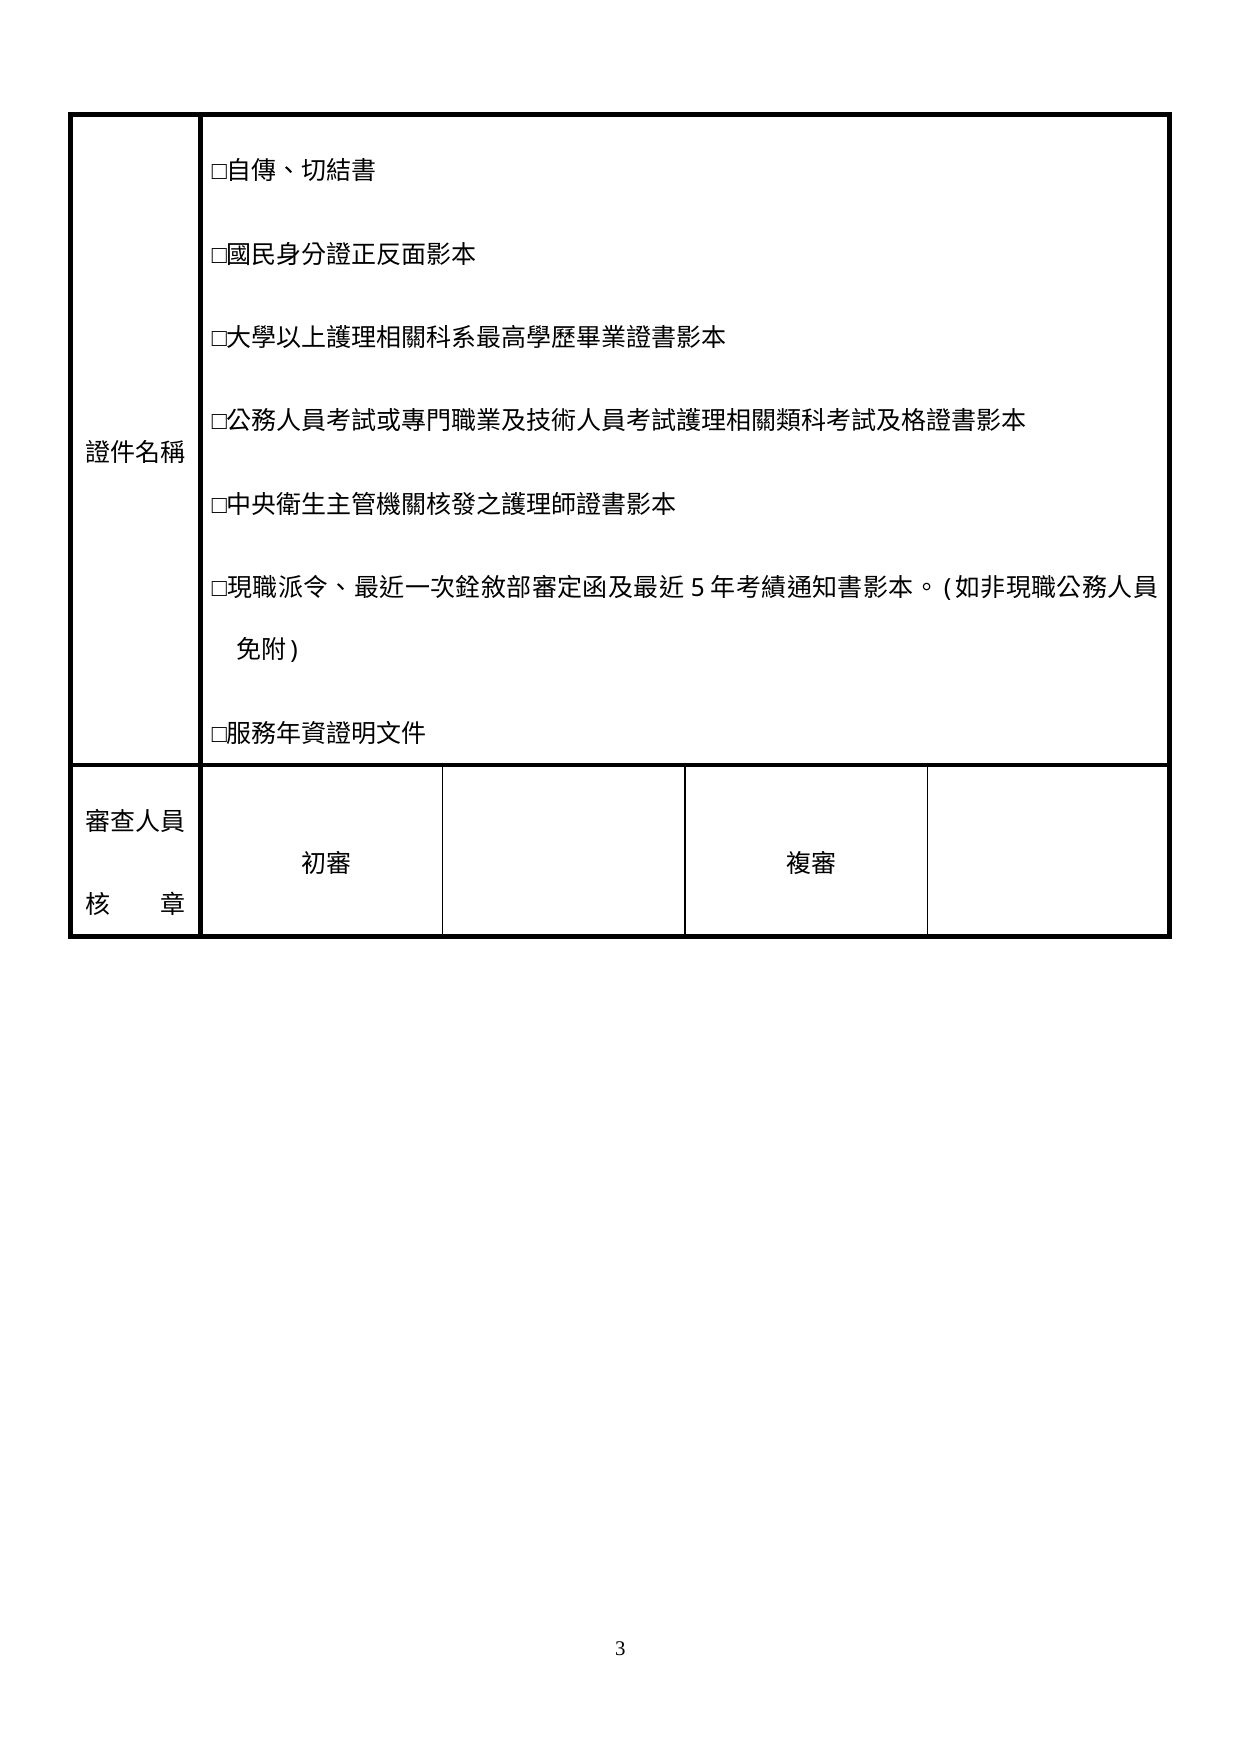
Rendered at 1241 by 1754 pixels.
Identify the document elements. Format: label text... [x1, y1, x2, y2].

table_cell 初審 [203, 767, 442, 934]
table_cell 審查人員 核 章 [73, 767, 198, 934]
table_cell [443, 767, 684, 934]
table_cell 複審 [686, 767, 927, 934]
table_header □自傳、切結書 □國民身分證正反面影本 □大學以上護理相關科系最高學歷畢業證書影本 □公務人員考試或專門職業及技術人員考試護理相關類科考試及格證書影本 □中央衛生主管機關核發之護理師證書影本 □現職派令、最近一次銓敘部審定函及最近5年考績通知書影本。(如非現職公務人員免附) □服務年資證明文件 [203, 117, 1167, 763]
table_header 證件名稱 [73, 117, 198, 763]
table_cell [928, 767, 1167, 934]
